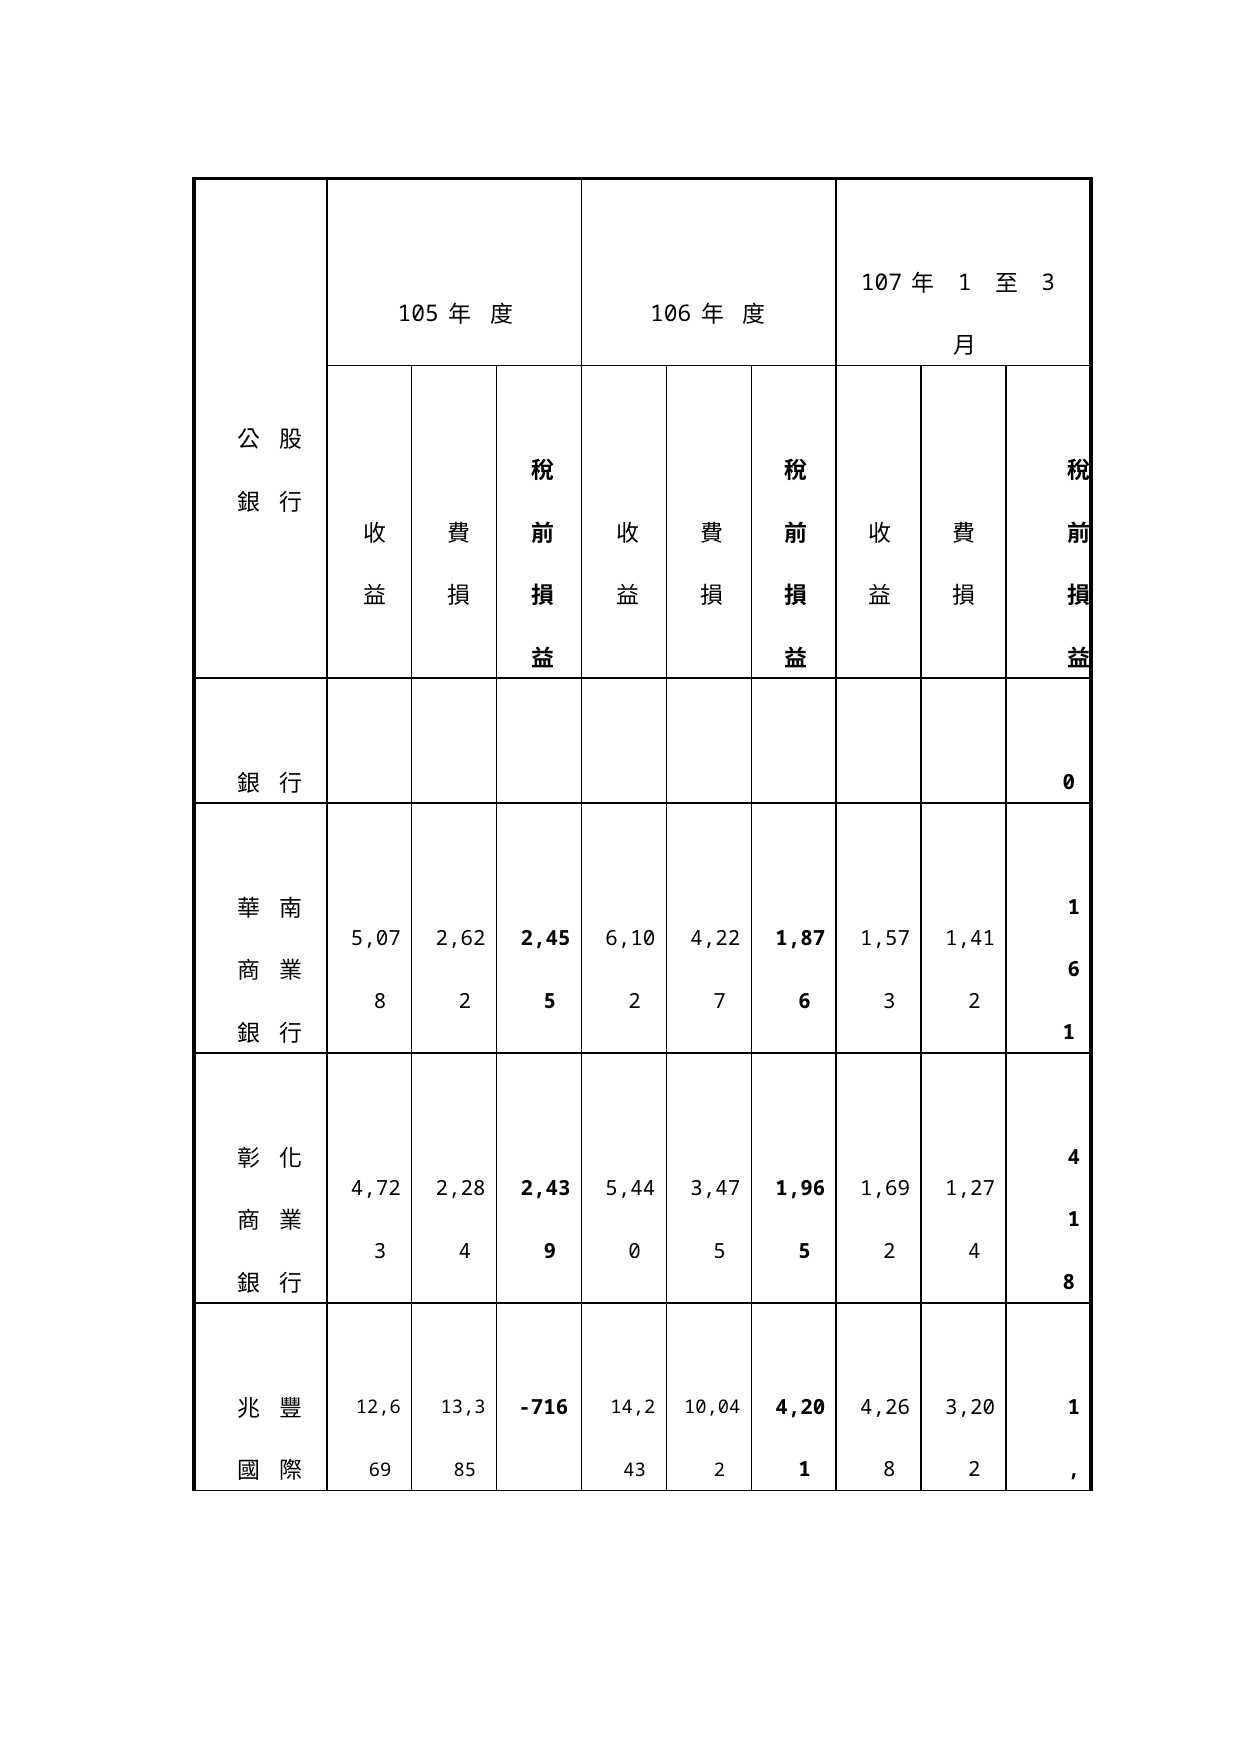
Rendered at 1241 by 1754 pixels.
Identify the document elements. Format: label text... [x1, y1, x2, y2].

table_cell [837, 679, 920, 802]
table_cell 4,201 [752, 1304, 835, 1490]
table_cell 4,723 [328, 1054, 411, 1302]
table_cell [922, 679, 1005, 802]
table_cell [752, 679, 835, 802]
table_cell [328, 679, 411, 802]
table_cell [497, 679, 581, 802]
table_cell 10,042 [667, 1304, 751, 1490]
table_cell 5,440 [582, 1054, 666, 1302]
table_header 107年1至3月 [837, 180, 1089, 365]
table_cell [412, 679, 496, 802]
table_cell 418 [1007, 1054, 1089, 1302]
table_cell [667, 679, 751, 802]
table_header 公股銀行 [196, 180, 326, 677]
table_cell 稅前損益 [1007, 366, 1089, 677]
table_cell 1, [1007, 1304, 1089, 1490]
table_cell 收益 [837, 366, 920, 677]
table_cell 2,622 [412, 804, 496, 1052]
table_cell 3,202 [922, 1304, 1005, 1490]
table_cell 13,385 [412, 1304, 496, 1490]
table_cell 1,573 [837, 804, 920, 1052]
table_cell 稅前損益 [497, 366, 581, 677]
table_cell 1,692 [837, 1054, 920, 1302]
table_cell 收益 [582, 366, 666, 677]
table_cell 12,669 [328, 1304, 411, 1490]
table_cell 4,268 [837, 1304, 920, 1490]
table_cell 2,284 [412, 1054, 496, 1302]
table_cell 6,102 [582, 804, 666, 1052]
table_cell 1,876 [752, 804, 835, 1052]
table_cell 2,439 [497, 1054, 581, 1302]
table_cell 3,475 [667, 1054, 751, 1302]
table_cell 5,078 [328, 804, 411, 1052]
table_cell 4,227 [667, 804, 751, 1052]
table_cell 1,965 [752, 1054, 835, 1302]
table_cell 收益 [328, 366, 411, 677]
table_cell 1,412 [922, 804, 1005, 1052]
table_header 105年度 [328, 180, 581, 365]
table_cell 費損 [667, 366, 751, 677]
table_header 106年度 [582, 180, 835, 365]
table_cell 稅前損益 [752, 366, 835, 677]
table_cell 161 [1007, 804, 1089, 1052]
table_cell 費損 [922, 366, 1005, 677]
table_cell 費損 [412, 366, 496, 677]
table_cell [582, 679, 666, 802]
table_cell 華南商業銀行 [196, 804, 326, 1052]
table_cell 銀行 [196, 679, 326, 802]
table_cell -716 [497, 1304, 581, 1490]
table_cell 兆豐國際 [196, 1304, 326, 1490]
table_cell 彰化商業銀行 [196, 1054, 326, 1302]
table_cell 0 [1007, 679, 1089, 802]
table_cell 14,243 [582, 1304, 666, 1490]
table_cell 1,274 [922, 1054, 1005, 1302]
table_cell 2,455 [497, 804, 581, 1052]
